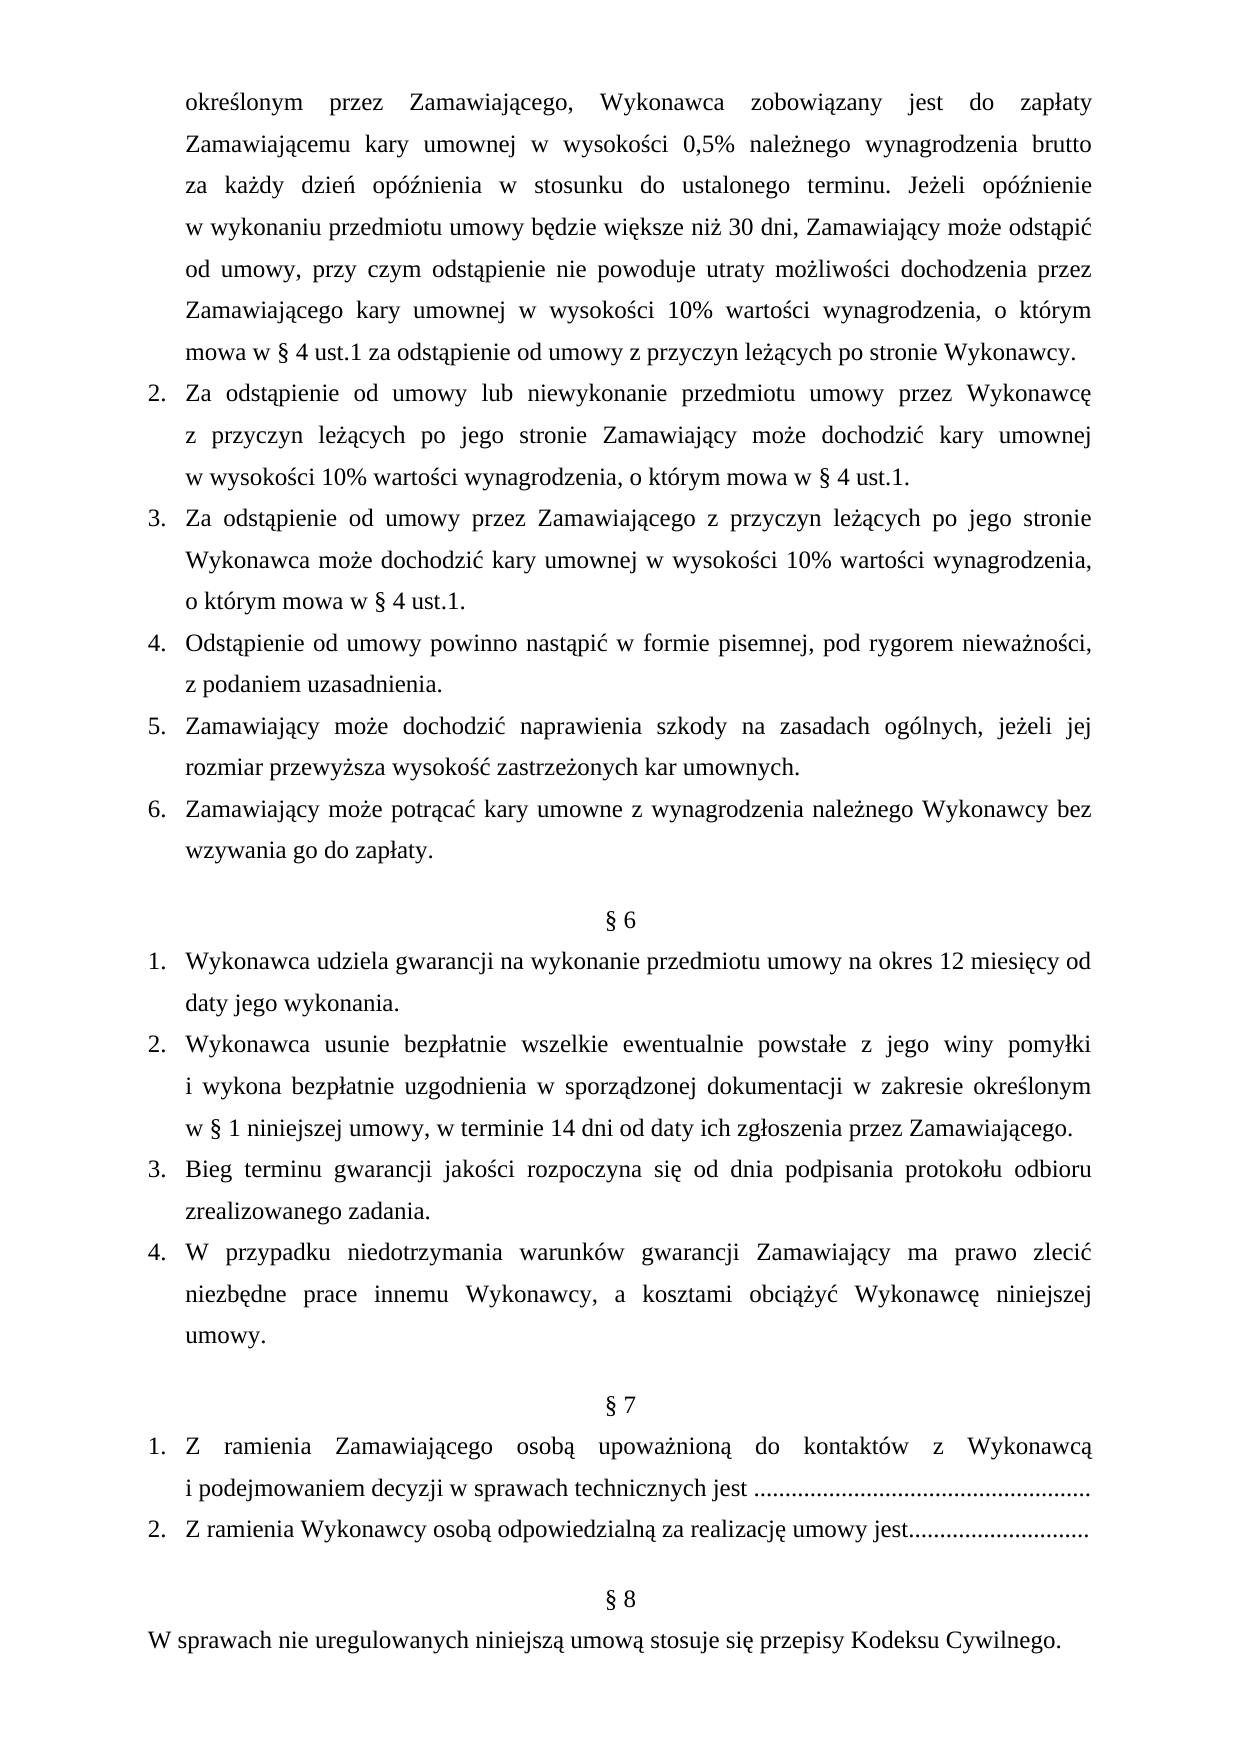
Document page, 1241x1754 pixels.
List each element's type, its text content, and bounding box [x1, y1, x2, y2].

text W sprawach nie uregulowanych niniejszą umową stosuje się przepisy Kodeksu Cywilnego. [148, 1626, 1093, 1654]
list Bieg terminu gwarancji jakości rozpoczyna się od dnia podpisania protokołu odbioru zrealizowanego zadania. [148, 1155, 1093, 1224]
list Za odstąpienie od umowy lub niewykonanie przedmiotu umowy przez Wykonawcę z przyczyn leżących po jego stronie Zamawiający może dochodzić kary umownej w wysokości 10% wartości wynagrodzenia, o którym mowa w § 4 ust.1. [148, 379, 1093, 490]
list Z ramienia Wykonawcy osobą odpowiedzialną za realizację umowy jest............................. [148, 1516, 1093, 1543]
list określonym przez Zamawiającego, Wykonawca zobowiązany jest do zapłaty Zamawiającemu kary umownej w wysokości 0,5% należnego wynagrodzenia brutto za każdy dzień opóźnienia w stosunku do ustalonego terminu. Jeżeli opóźnienie w wykonaniu przedmiotu umowy będzie większe niż 30 dni, Zamawiający może odstąpić od umowy, przy czym odstąpienie nie powoduje utraty możliwości dochodzenia przez Zamawiającego kary umownej w wysokości 10% wartości wynagrodzenia, o którym mowa w § 4 ust.1 za odstąpienie od umowy z przyczyn leżących po stronie Wykonawcy. [148, 88, 1093, 366]
list Zamawiający może potrącać kary umowne z wynagrodzenia należnego Wykonawcy bez wzywania go do zapłaty. [148, 795, 1093, 864]
list Odstąpienie od umowy powinno nastąpić w formie pisemnej, pod rygorem nieważności, z podaniem uzasadnienia. [148, 629, 1093, 698]
list Wykonawca usunie bezpłatnie wszelkie ewentualnie powstałe z jego winy pomyłki i wykona bezpłatnie uzgodnienia w sporządzonej dokumentacji w zakresie określonym w § 1 niniejszej umowy, w terminie 14 dni od daty ich zgłoszenia przez Zamawiającego. [148, 1031, 1093, 1141]
text § 7 [148, 1391, 1093, 1418]
text § 8 [148, 1585, 1093, 1612]
list Zamawiający może dochodzić naprawienia szkody na zasadach ogólnych, jeżeli jej rozmiar przewyższa wysokość zastrzeżonych kar umownych. [148, 712, 1093, 781]
list Z ramienia Zamawiającego osobą upoważnioną do kontaktów z Wykonawcą i podejmowaniem decyzji w sprawach technicznych jest ...................................................... [148, 1432, 1093, 1502]
list W przypadku niedotrzymania warunków gwarancji Zamawiający ma prawo zlecić niezbędne prace innemu Wykonawcy, a kosztami obciążyć Wykonawcę niniejszej umowy. [148, 1238, 1093, 1349]
list Za odstąpienie od umowy przez Zamawiającego z przyczyn leżących po jego stronie Wykonawca może dochodzić kary umownej w wysokości 10% wartości wynagrodzenia, o którym mowa w § 4 ust.1. [148, 504, 1093, 615]
list Wykonawca udziela gwarancji na wykonanie przedmiotu umowy na okres 12 miesięcy od daty jego wykonania. [148, 947, 1093, 1017]
text § 6 [148, 906, 1093, 934]
